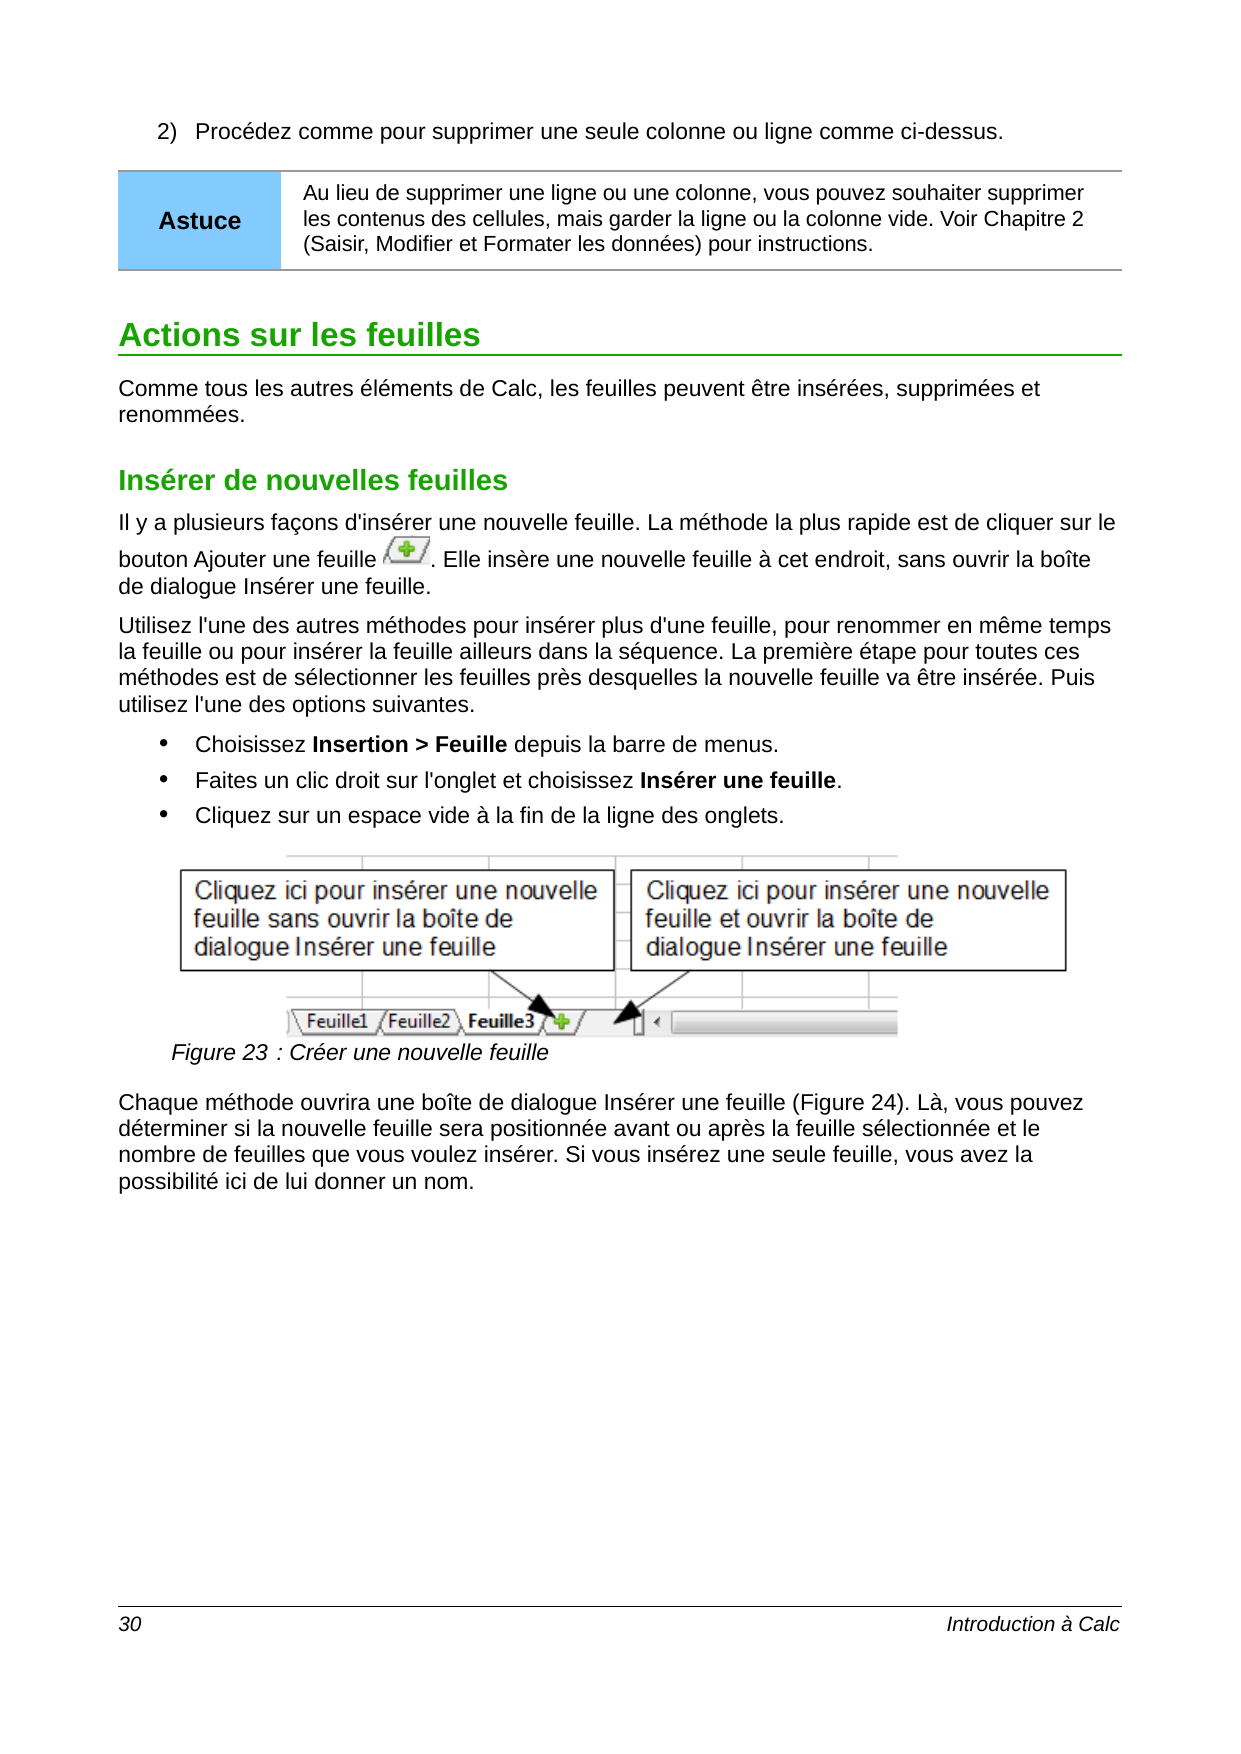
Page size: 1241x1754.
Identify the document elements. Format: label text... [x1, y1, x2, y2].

list Choisissez Insertion > Feuille depuis la barre de menus. [156, 729, 1122, 759]
text Comme tous les autres éléments de Calc, les feuilles peuvent être insérées, supprimées et renommées. [118, 374, 1122, 427]
list Faites un clic droit sur l'onglet et choisissez Insérer une feuille. [156, 765, 1122, 794]
text Chaque méthode ouvrira une boîte de dialogue Insérer une feuille (Figure 24). Là, vous pouvez déterminer si la nouvelle feuille sera positionnée avant ou après la feuille sélectionnée et le nombre de feuilles que vous voulez insérer. Si vous insérez une seule feuille, vous avez la possibilité ici de lui donner un nom. [118, 1089, 1122, 1194]
table_header Astuce [118, 172, 281, 269]
picture [171, 854, 1070, 1039]
list Cliquez sur un espace vide à la fin de la ligne des onglets. [156, 800, 1122, 829]
text Figure 23 : Créer une nouvelle feuille [171, 1039, 1069, 1065]
table_header Au lieu de supprimer une ligne ou une colonne, vous pouvez souhaiter supprimer les contenus des cellules, mais garder la ligne ou la colonne vide. Voir Chapitre 2 (Saisir, Modifier et Formater les données) pour instructions. [281, 172, 1122, 269]
picture [383, 535, 431, 568]
subtitle Actions sur les feuilles [118, 315, 1122, 354]
list Procédez comme pour supprimer une seule colonne ou ligne comme ci-dessus. [177, 118, 1122, 144]
subtitle Insérer de nouvelles feuilles [118, 463, 1122, 496]
text Utilisez l'une des autres méthodes pour insérer plus d'une feuille, pour renommer en même temps la feuille ou pour insérer la feuille ailleurs dans la séquence. La première étape pour toutes ces méthodes est de sélectionner les feuilles près desquelles la nouvelle feuille va être insérée. Puis utilisez l'une des options suivantes. [118, 612, 1122, 717]
text Il y a plusieurs façons d'insérer une nouvelle feuille. La méthode la plus rapide est de cliquer sur le bouton Ajouter une feuille . Elle insère une nouvelle feuille à cet endroit, sans ouvrir la boîte de dialogue Insérer une feuille. [118, 509, 1122, 599]
